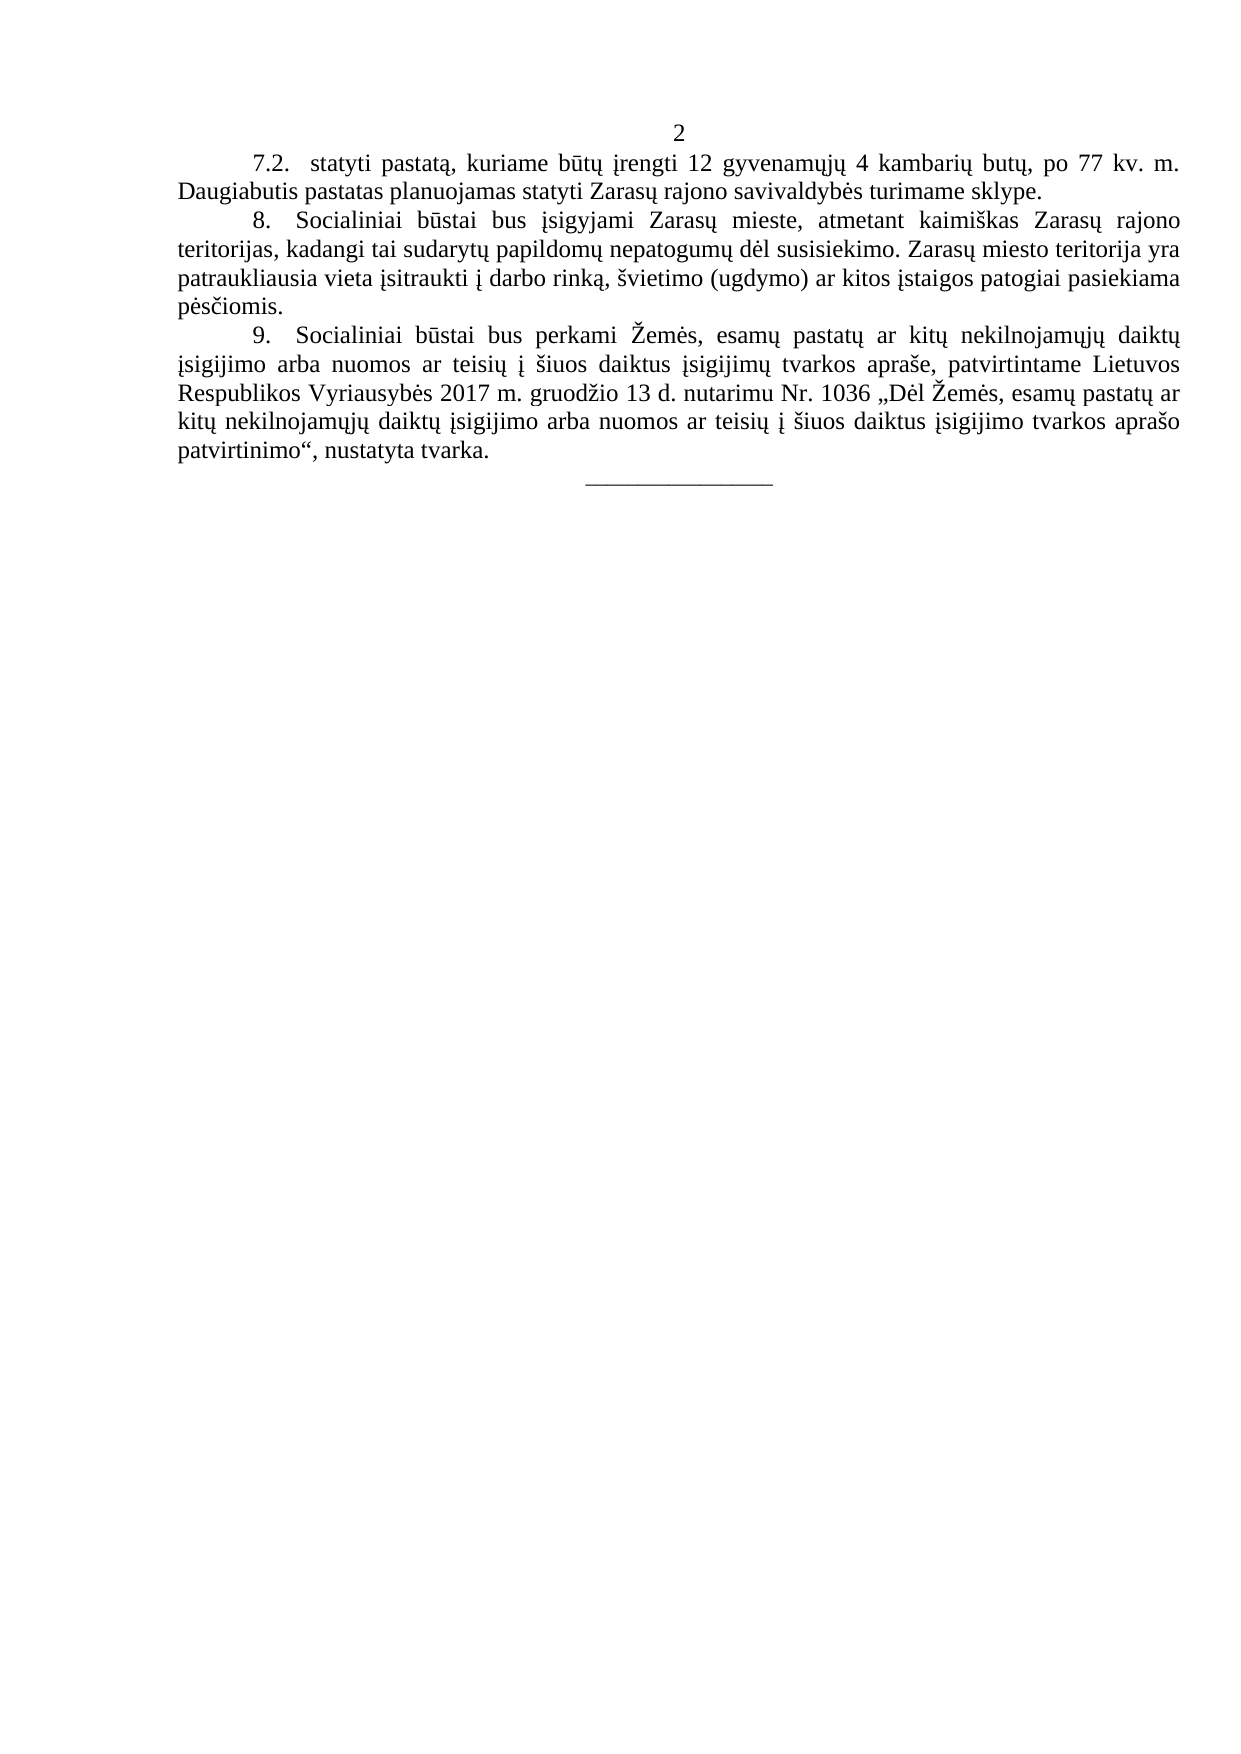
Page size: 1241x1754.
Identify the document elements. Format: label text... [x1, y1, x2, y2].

text 8. Socialiniai būstai bus įsigyjami Zarasų mieste, atmetant kaimiškas Zarasų rajono teritorijas, kadangi tai sudarytų papildomų nepatogumų dėl susisiekimo. Zarasų miesto teritorija yra patraukliausia vieta įsitraukti į darbo rinką, švietimo (ugdymo) ar kitos įstaigos patogiai pasiekiama pėsčiomis. [177, 205, 1181, 320]
text __________________ [177, 464, 1181, 488]
text 9. Socialiniai būstai bus perkami Žemės, esamų pastatų ar kitų nekilnojamųjų daiktų įsigijimo arba nuomos ar teisių į šiuos daiktus įsigijimų tvarkos apraše, patvirtintame Lietuvos Respublikos Vyriausybės 2017 m. gruodžio 13 d. nutarimu Nr. 1036 „Dėl Žemės, esamų pastatų ar kitų nekilnojamųjų daiktų įsigijimo arba nuomos ar teisių į šiuos daiktus įsigijimo tvarkos aprašo patvirtinimo“, nustatyta tvarka. [177, 320, 1181, 464]
text 7.2. statyti pastatą, kuriame būtų įrengti 12 gyvenamųjų 4 kambarių butų, po 77 kv. m. Daugiabutis pastatas planuojamas statyti Zarasų rajono savivaldybės turimame sklype. [177, 148, 1181, 205]
